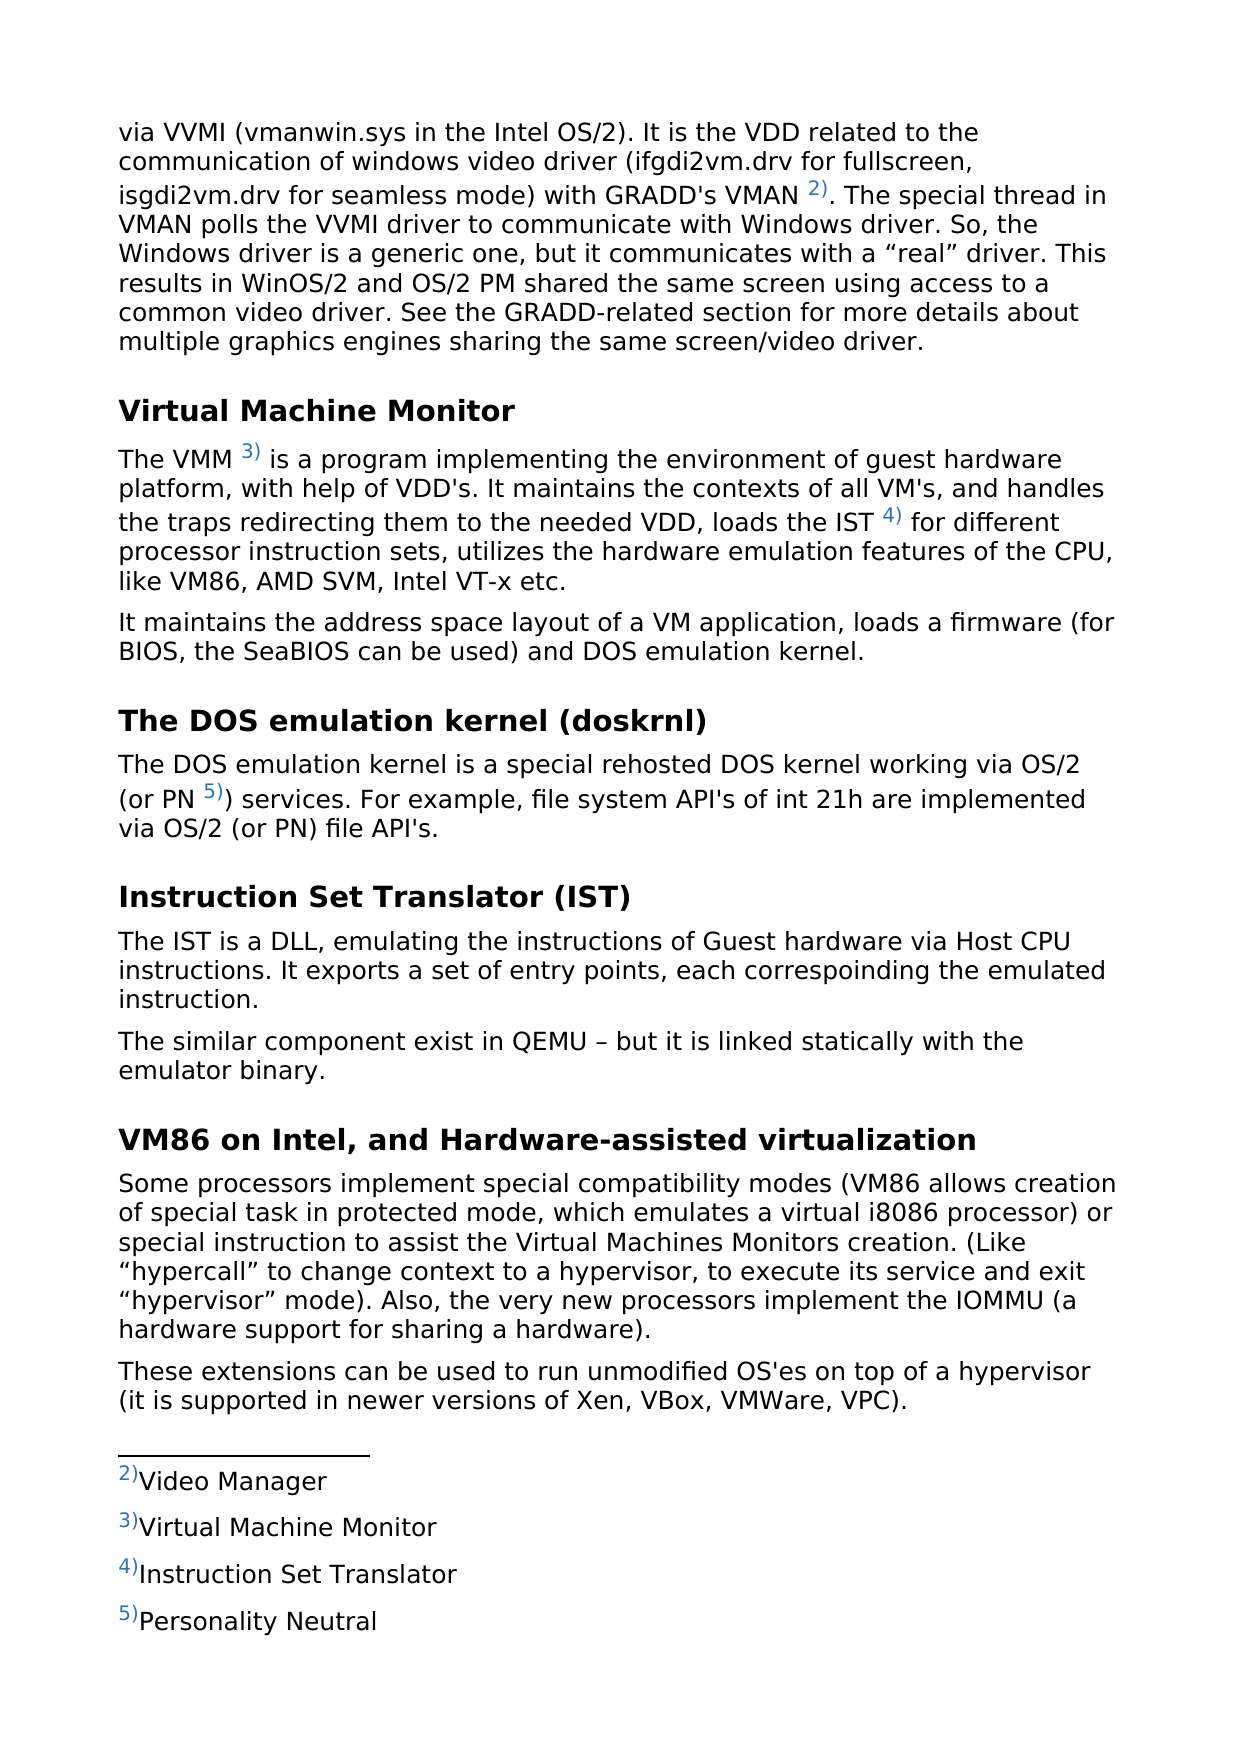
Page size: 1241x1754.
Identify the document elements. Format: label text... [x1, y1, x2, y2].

subtitle Virtual Machine Monitor [118, 394, 1122, 428]
text The VMM is a program implementing the environment of guest hardware platform, with help of VDD's. It maintains the contexts of all VM's, and handles the traps redirecting them to the needed VDD, loads the IST for different processor instruction sets, utilizes the hardware emulation features of the CPU, like VM86, AMD SVM, Intel VT-x etc. [118, 440, 1122, 596]
text It maintains the address space layout of a VM application, loads a firmware (for BIOS, the SeaBIOS can be used) and DOS emulation kernel. [118, 608, 1122, 667]
text Personality Neutral [118, 1602, 1122, 1636]
text The similar component exist in QEMU – but it is linked statically with the emulator binary. [118, 1027, 1122, 1085]
text Video Manager [118, 1462, 1122, 1496]
subtitle The DOS emulation kernel (doskrnl) [118, 704, 1122, 738]
text The DOS emulation kernel is a special rehosted DOS kernel working via OS/2 (or PN ) services. For example, file system API's of int 21h are implemented via OS/2 (or PN) file API's. [118, 751, 1122, 843]
text Some processors implement special compatibility modes (VM86 allows creation of special task in protected mode, which emulates a virtual i8086 processor) or special instruction to assist the Virtual Machines Monitors creation. (Like “hypercall” to change context to a hypervisor, to execute its service and exit “hypervisor” mode). Also, the very new processors implement the IOMMU (a hardware support for sharing a hardware). [118, 1169, 1122, 1344]
subtitle Instruction Set Translator (IST) [118, 881, 1122, 914]
text These extensions can be used to run unmodified OS'es on top of a hypervisor (it is supported in newer versions of Xen, VBox, VMWare, VPC). [118, 1357, 1122, 1415]
text Instruction Set Translator [118, 1555, 1122, 1589]
text Virtual Machine Monitor [118, 1509, 1122, 1543]
subtitle VM86 on Intel, and Hardware-assisted virtualization [118, 1123, 1122, 1157]
text via VVMI (vmanwin.sys in the Intel OS/2). It is the VDD related to the communication of windows video driver (ifgdi2vm.drv for fullscreen, isgdi2vm.drv for seamless mode) with GRADD's VMAN . The special thread in VMAN polls the VVMI driver to communicate with Windows driver. So, the Windows driver is a generic one, but it communicates with a “real” driver. This results in WinOS/2 and OS/2 PM shared the same screen using access to a common video driver. See the GRADD-related section for more details about multiple graphics engines sharing the same screen/video driver. [118, 118, 1122, 356]
text The IST is a DLL, emulating the instructions of Guest hardware via Host CPU instructions. It exports a set of entry points, each correspoinding the emulated instruction. [118, 927, 1122, 1014]
